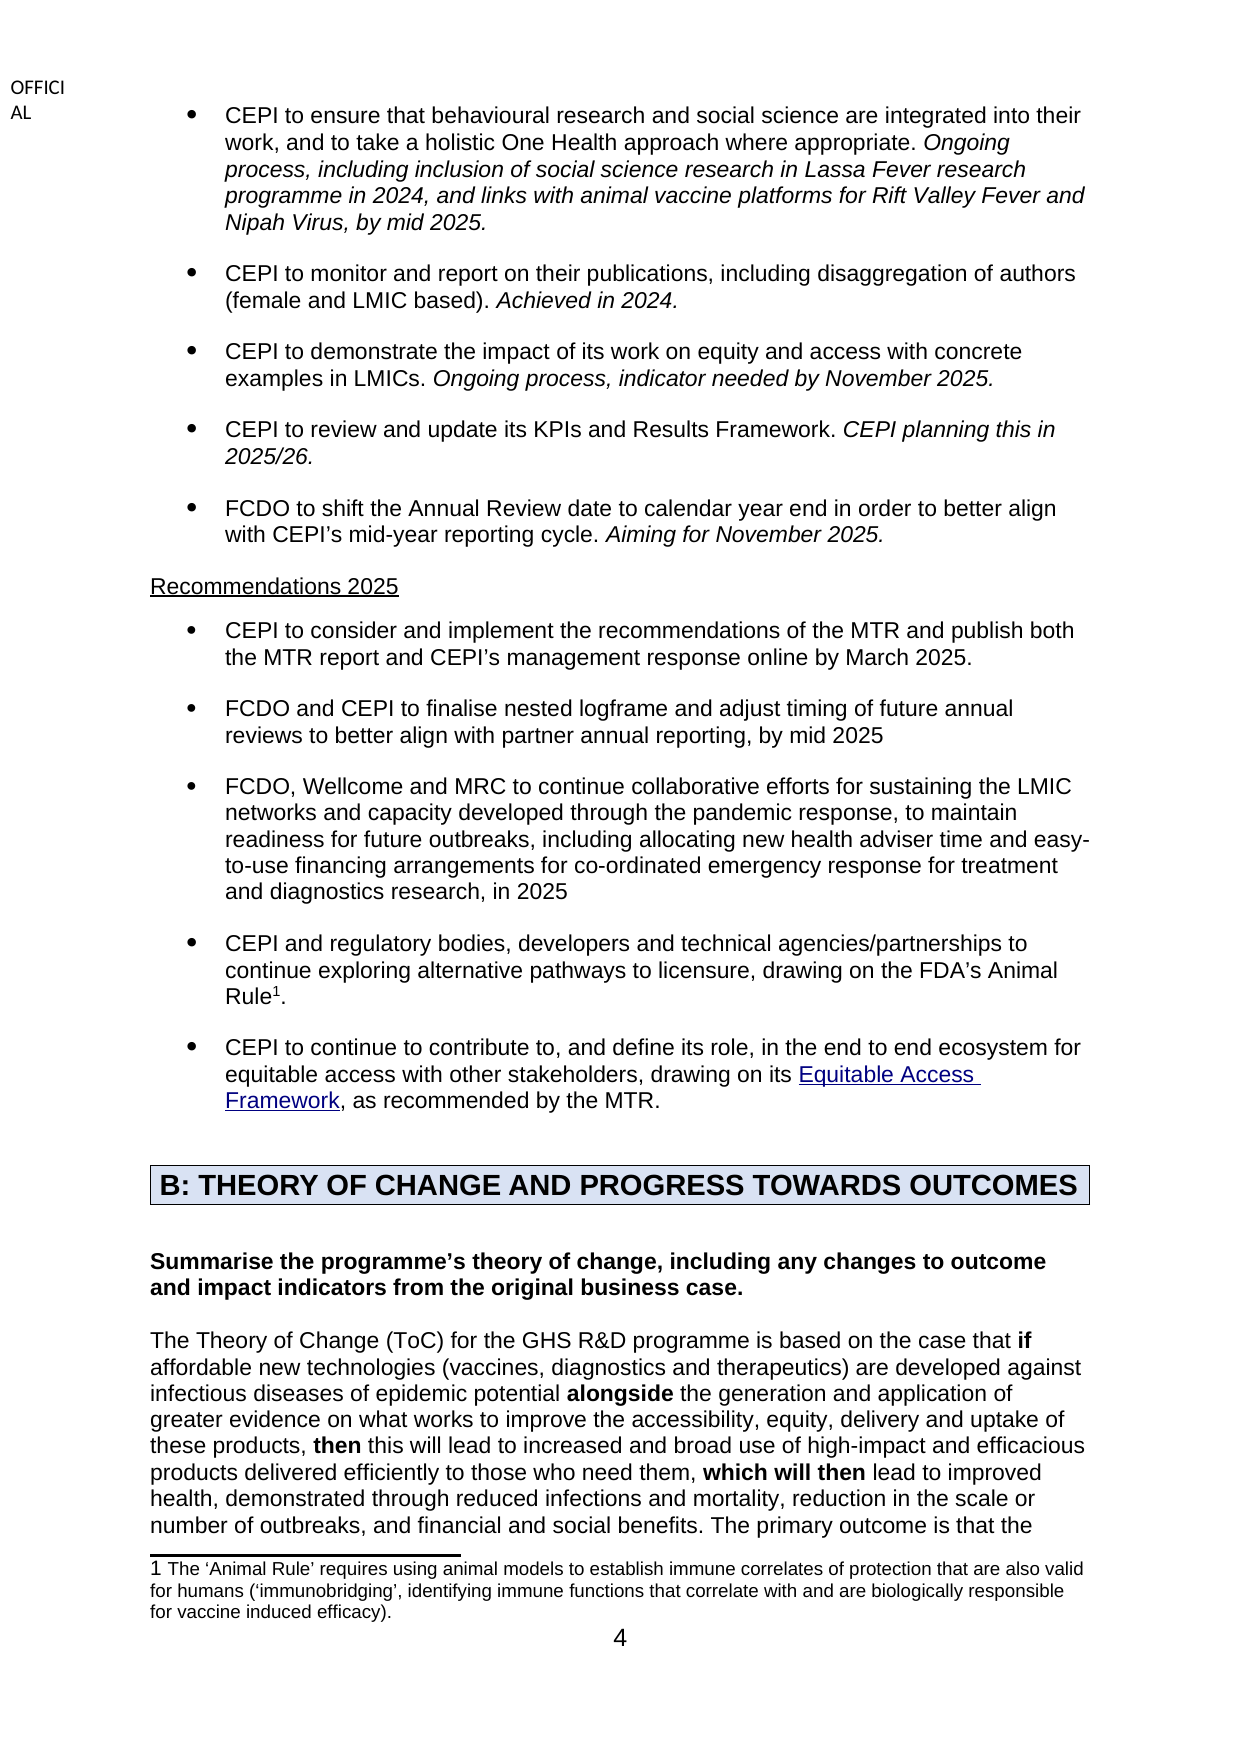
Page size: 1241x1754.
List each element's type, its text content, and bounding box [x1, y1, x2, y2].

list CEPI to monitor and report on their publications, including disaggregation of authors (female and LMIC based). Achieved in 2024. [187, 260, 1090, 313]
text Summarise the programme’s theory of change, including any changes to outcome and impact indicators from the original business case. [150, 1248, 1090, 1301]
list CEPI to ensure that behavioural research and social science are integrated into their work, and to take a holistic One Health approach where appropriate. Ongoing process, including inclusion of social science research in Lassa Fever research programme in 2024, and links with animal vaccine platforms for Rift Valley Fever and Nipah Virus, by mid 2025. [187, 102, 1090, 235]
list CEPI to consider and implement the recommendations of the MTR and publish both the MTR report and CEPI’s management response online by March 2025. [187, 617, 1090, 670]
list FCDO and CEPI to finalise nested logframe and adjust timing of future annual reviews to better align with partner annual reporting, by mid 2025 [187, 695, 1090, 748]
list FCDO, Wellcome and MRC to continue collaborative efforts for sustaining the LMIC networks and capacity developed through the pandemic response, to maintain readiness for future outbreaks, including allocating new health adviser time and easy-to-use financing arrangements for co-ordinated emergency response for treatment and diagnostics research, in 2025 [187, 773, 1090, 905]
list CEPI and regulatory bodies, developers and technical agencies/partnerships to continue exploring alternative pathways to licensure, drawing on the FDA’s Animal Rule. [187, 930, 1090, 1009]
list The ‘Animal Rule’ requires using animal models to establish immune correlates of protection that are also valid for humans (‘immunobridging’, identifying immune functions that correlate with and are biologically responsible for vaccine induced efficacy). [150, 1556, 1090, 1623]
list FCDO to shift the Annual Review date to calendar year end in order to better align with CEPI’s mid-year reporting cycle. Aiming for November 2025. [187, 494, 1090, 548]
list CEPI to review and update its KPIs and Results Framework. CEPI planning this in 2025/26. [187, 416, 1090, 469]
list CEPI to continue to contribute to, and define its role, in the end to end ecosystem for equitable access with other stakeholders, drawing on its Equitable Access Framework, as recommended by the MTR. [187, 1034, 1090, 1114]
text Recommendations 2025 [150, 573, 1090, 599]
list CEPI to demonstrate the impact of its work on equity and access with concrete examples in LMICs. Ongoing process, indicator needed by November 2025. [187, 338, 1090, 391]
subtitle B: THEORY OF CHANGE AND PROGRESS TOWARDS OUTCOMES [151, 1166, 1089, 1204]
text The Theory of Change (ToC) for the GHS R&D programme is based on the case that if affordable new technologies (vaccines, diagnostics and therapeutics) are developed against infectious diseases of epidemic potential alongside the generation and application of greater evidence on what works to improve the accessibility, equity, delivery and uptake of these products, then this will lead to increased and broad use of high-impact and efficacious products delivered efficiently to those who need them, which will then lead to improved health, demonstrated through reduced infections and mortality, reduction in the scale or number of outbreaks, and financial and social benefits. The primary outcome is that the [150, 1327, 1090, 1538]
